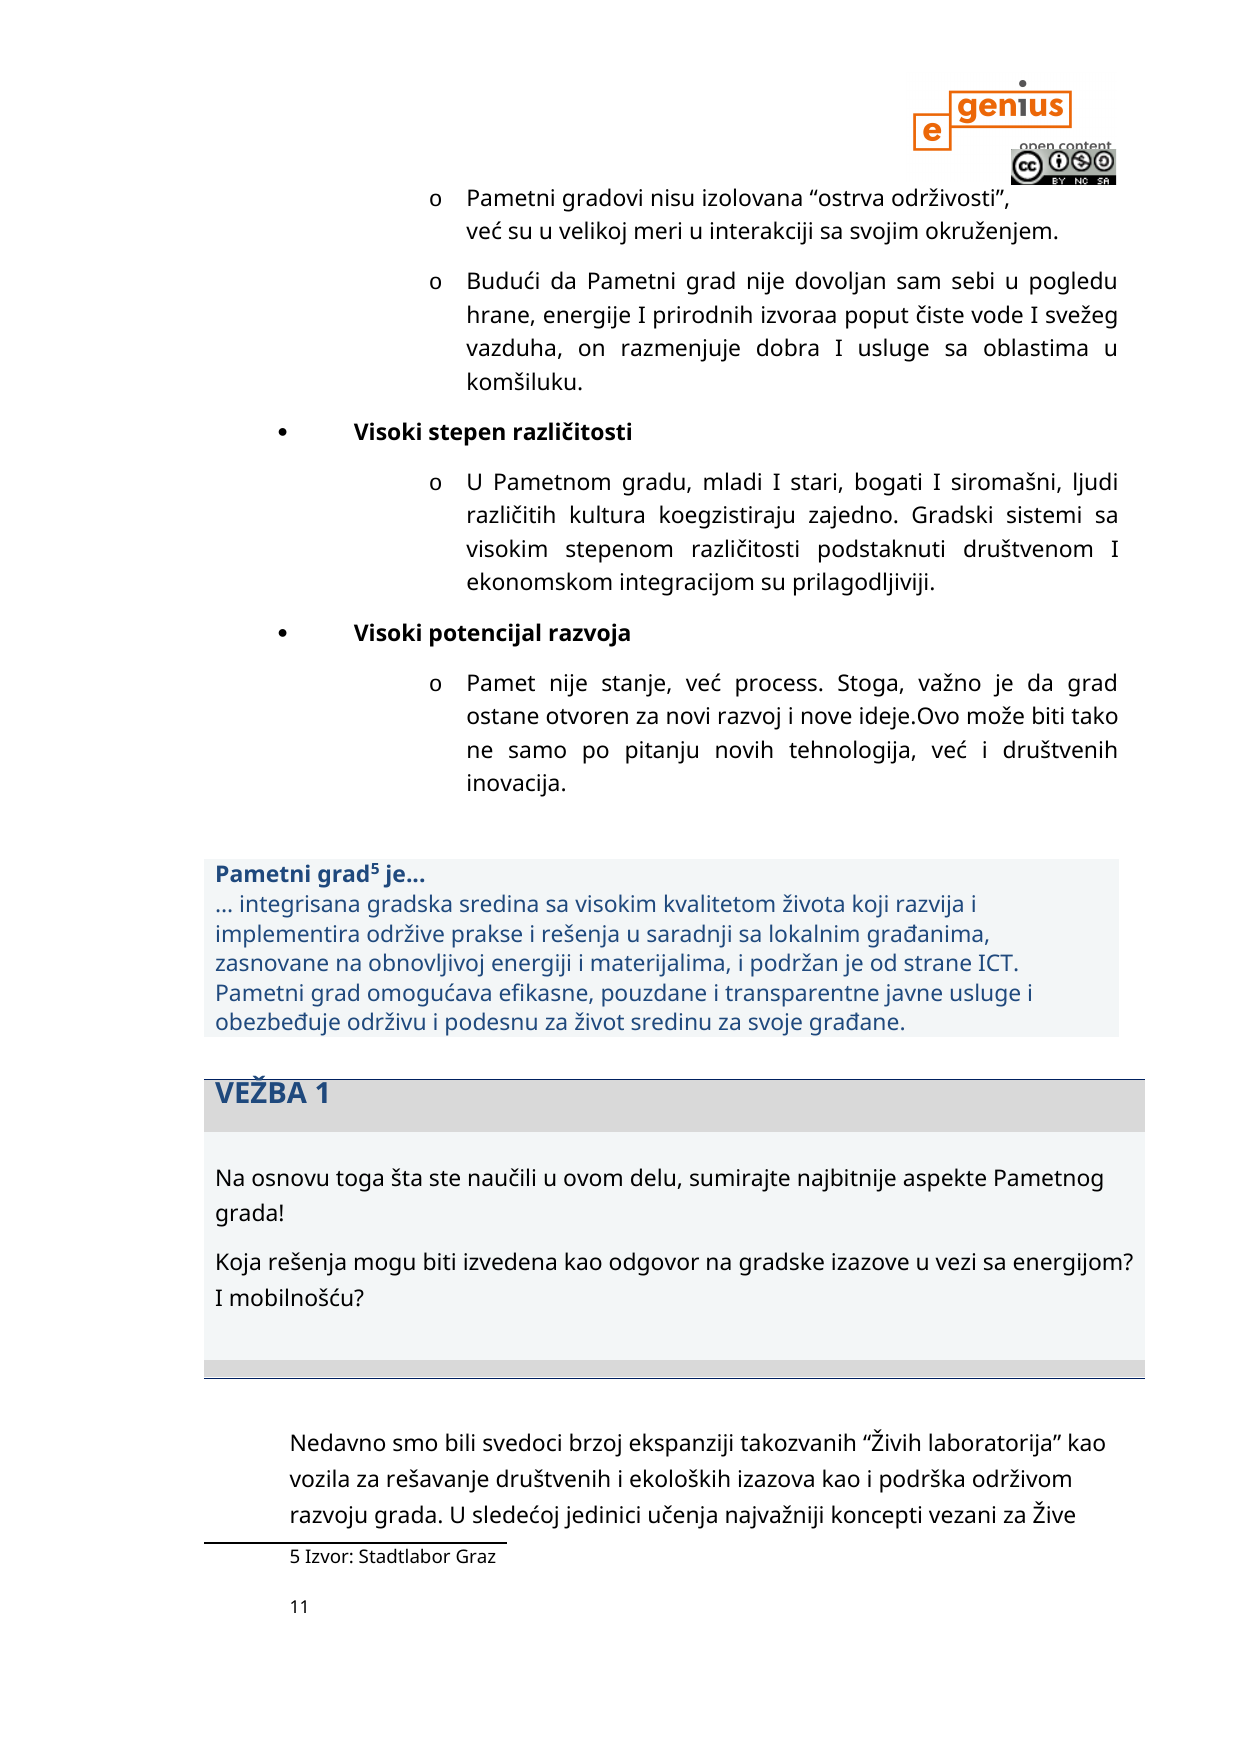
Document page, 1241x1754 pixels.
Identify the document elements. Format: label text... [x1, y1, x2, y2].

list Visoki stepen različitosti [204, 416, 1119, 447]
list Pametni gradovi nisu izolovana “ostrva održivosti”, već su u velikoj meri u interakciji sa svojim okruženjem. [429, 132, 1119, 246]
table_header Pametni grad je... … integrisana gradska sredina sa visokim kvalitetom života koji razvija i implementira održive prakse i rešenja u saradnji sa lokalnim građanima, zasnovane na obnovljivoj energiji i materijalima, i podržan je od strane ICT. Pametni grad omogućava efikasne, pouzdane i transparentne javne usluge i obezbeđuje održivu i podesnu za život sredinu za svoje građane. [204, 859, 1119, 1037]
list Pamet nije stanje, već process. Stoga, važno je da grad ostane otvoren za novi razvoj i nove ideje.Ovo može biti tako ne samo po pitanju novih tehnologija, već i društvenih inovacija. [429, 667, 1119, 798]
table_header Vežba 1 [204, 1080, 1145, 1132]
list Visoki potencijal razvoja [204, 616, 1119, 648]
table_cell [204, 1360, 1145, 1377]
list Budući da Pametni grad nije dovoljan sam sebi u pogledu hrane, energije I prirodnih izvoraa poput čiste vode I svežeg vazduha, on razmenjuje dobra I usluge sa oblastima u komšiluku. [429, 265, 1119, 397]
list U Pametnom gradu, mladi I stari, bogati I siromašni, ljudi različitih kultura koegzistiraju zajedno. Gradski sistemi sa visokim stepenom različitosti podstaknuti društvenom I ekonomskom integracijom su prilagodljiviji. [429, 466, 1119, 598]
table_cell Na osnovu toga šta ste naučili u ovom delu, sumirajte najbitnije aspekte Pametnog grada! Koja rešenja mogu biti izvedena kao odgovor na gradske izazove u vezi sa energijom? I mobilnošću? [204, 1132, 1145, 1360]
text Nedavno smo bili svedoci brzoj ekspanziji takozvanih “Živih laboratorija” kao vozila za rešavanje društvenih i ekoloških izazova kao i podrška održivom razvoju grada. U sledećoj jedinici učenja najvažniji koncepti vezani za Žive [289, 1427, 1119, 1530]
